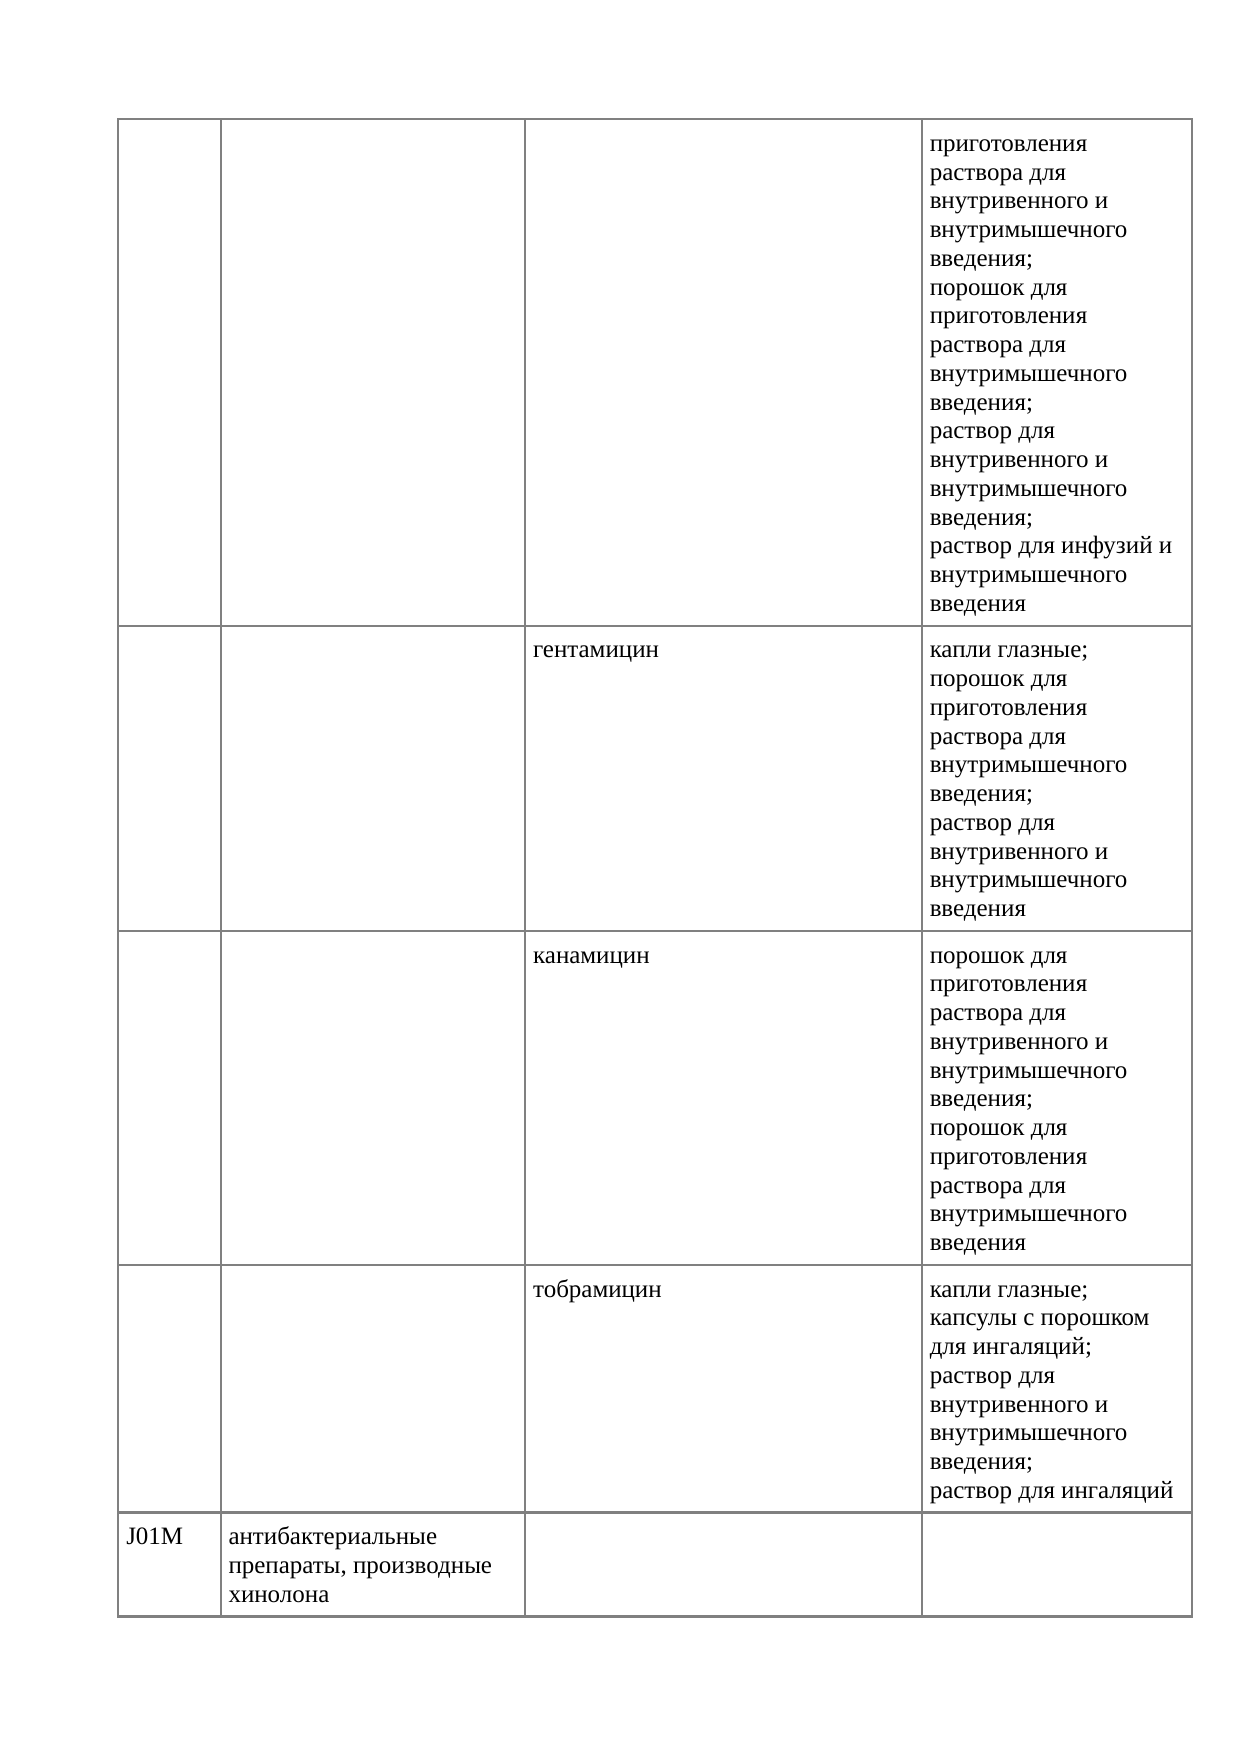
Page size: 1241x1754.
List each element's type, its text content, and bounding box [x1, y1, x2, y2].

table_cell [222, 932, 524, 1264]
table_cell капли глазные; капсулы с порошком для ингаляций; раствор для внутривенного и внутримышечного введения; раствор для ингаляций [923, 1266, 1191, 1511]
table_cell капли глазные; порошок для приготовления раствора для внутримышечного введения; раствор для внутривенного и внутримышечного введения [923, 627, 1191, 930]
table_cell [526, 1514, 921, 1615]
table_cell [222, 627, 524, 930]
table_cell [119, 120, 220, 624]
table_cell антибактериальные препараты, производные хинолона [222, 1514, 524, 1615]
table_cell приготовления раствора для внутривенного и внутримышечного введения; порошок для приготовления раствора для внутримышечного введения; раствор для внутривенного и внутримышечного введения; раствор для инфузий и внутримышечного введения [923, 120, 1191, 624]
table_cell гентамицин [526, 627, 921, 930]
table_cell [119, 1266, 220, 1511]
table_cell [119, 932, 220, 1264]
table_cell J01M [119, 1514, 220, 1615]
table_cell [222, 120, 524, 624]
table_cell [923, 1514, 1191, 1615]
table_cell тобрамицин [526, 1266, 921, 1511]
table_cell [526, 120, 921, 624]
table_cell канамицин [526, 932, 921, 1264]
table_cell порошок для приготовления раствора для внутривенного и внутримышечного введения; порошок для приготовления раствора для внутримышечного введения [923, 932, 1191, 1264]
table_cell [222, 1266, 524, 1511]
table_cell [119, 627, 220, 930]
